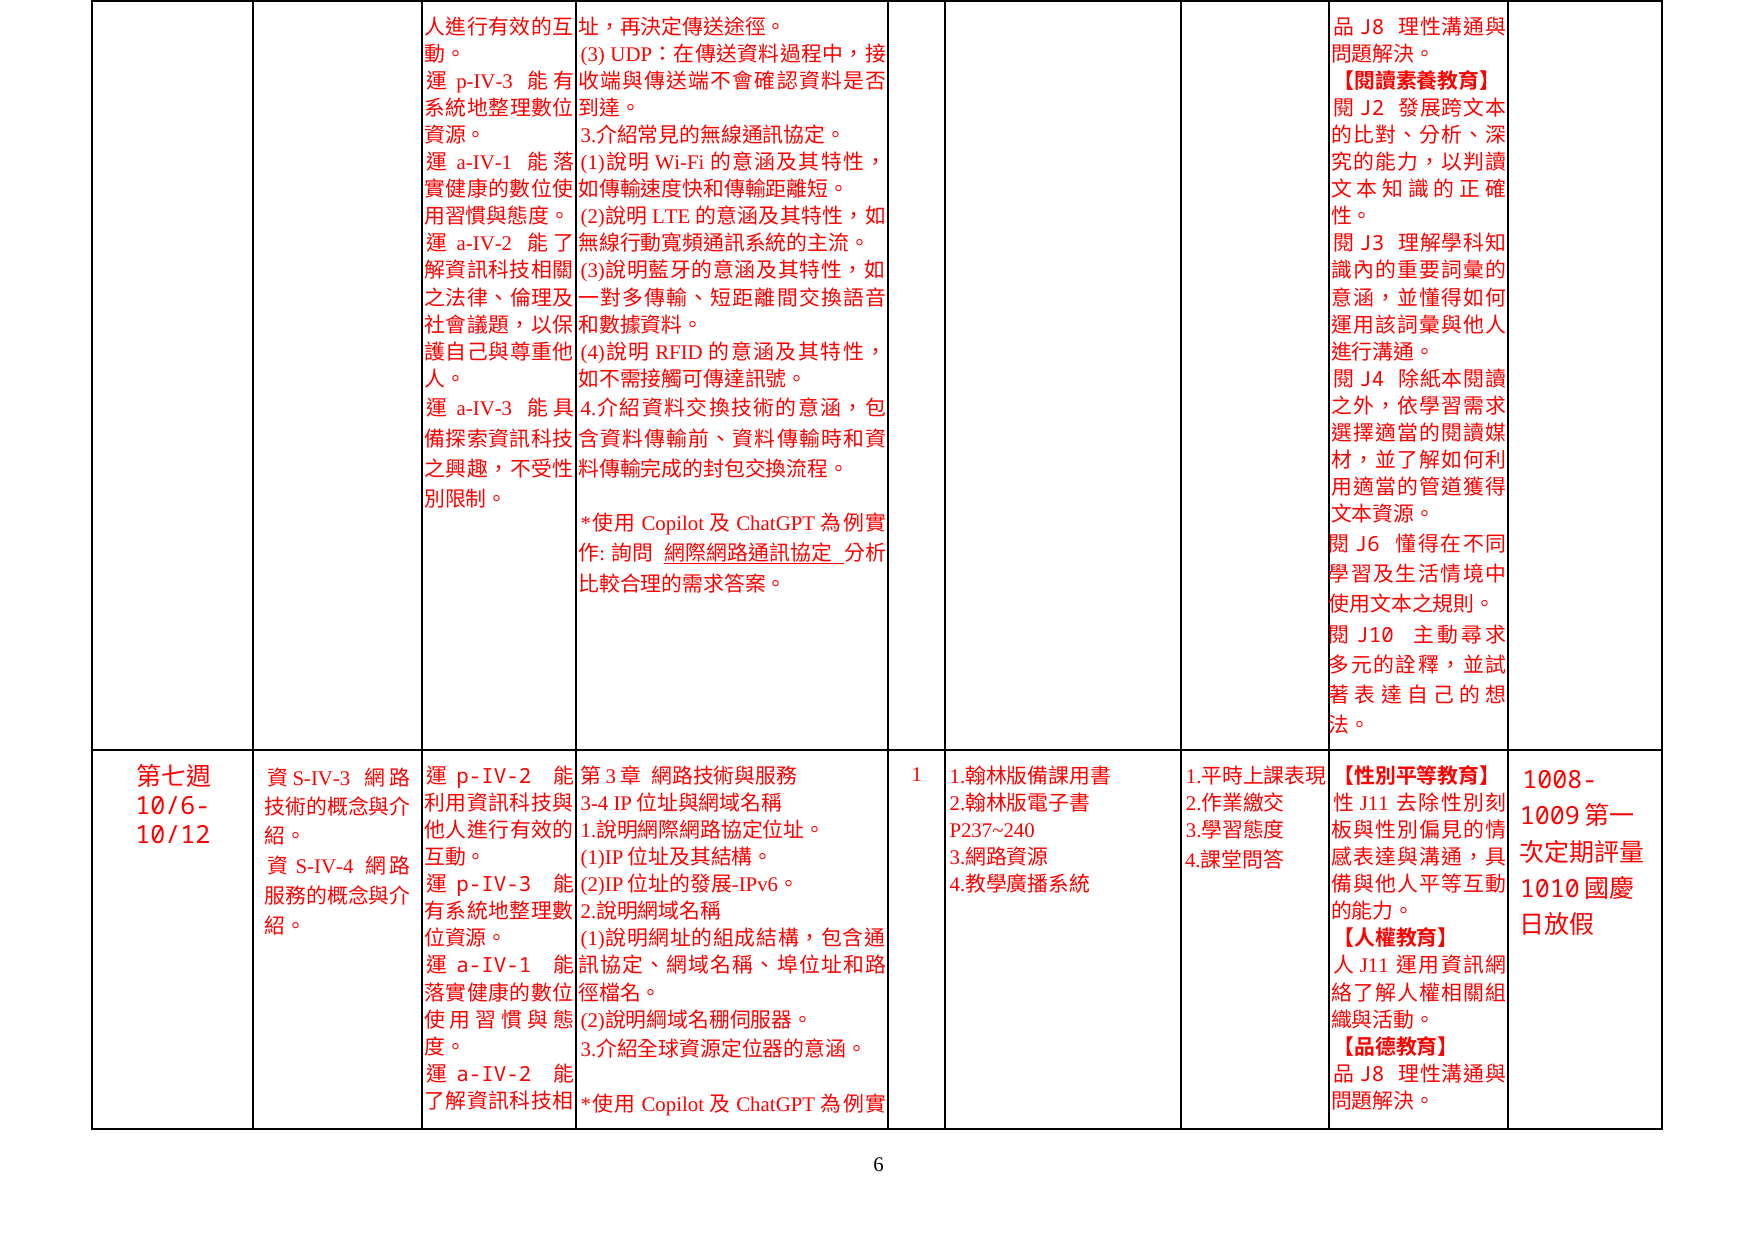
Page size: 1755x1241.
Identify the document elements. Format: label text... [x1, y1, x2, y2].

table_cell [889, 2, 944, 749]
table_cell 第3章 網路技術與服務 3-4 IP位址與網域名稱 1.說明網際網路協定位址。 (1)IP位址及其結構。 (2)IP位址的發展-IPv6。 2.說明網域名稱 (1)說明網址的組成結構，包含通訊協定、網域名稱、埠位址和路徑檔名。 (2)說明綱域名稝伺服器。 3.介紹全球資源定位器的意涵。 *使用Copilot及ChatGPT為例實 [577, 751, 887, 1127]
table_cell [946, 2, 1180, 749]
table_cell [1182, 2, 1328, 749]
table_cell 1.翰林版備課用書 2.翰林版電子書 P237~240 3.網路資源 4.教學廣播系統 [946, 751, 1180, 1127]
table_cell [1509, 2, 1661, 749]
table_cell 1 [889, 751, 944, 1127]
table_cell 第七週 10/6-10/12 [93, 751, 252, 1127]
table_cell 址，再決定傳送途徑。 (3) UDP：在傳送資料過程中，接收端與傳送端不會確認資料是否到達。 3.介紹常見的無線通訊協定。 (1)說明Wi-Fi的意涵及其特性，如傳輸速度快和傳輸距離短。 (2)說明LTE的意涵及其特性，如無線行動寬頻通訊系統的主流。 (3)說明藍牙的意涵及其特性，如一對多傳輸、短距離間交換語音和數據資料。 (4)說明RFID的意涵及其特性，如不需接觸可傳達訊號。 4.介紹資料交換技術的意涵，包含資料傳輸前、資料傳輸時和資料傳輸完成的封包交換流程。 *使用Copilot及ChatGPT為例實作: 詢問 網際網路通訊協定 分析比較合理的需求答案。 [577, 2, 887, 749]
table_cell 運p-IV-2 能利用資訊科技與他人進行有效的互動。 運p-IV-3 能有系統地整理數位資源。 運a-IV-1 能落實健康的數位使用習慣與態度。 運a-IV-2 能了解資訊科技相 [423, 751, 575, 1127]
table_cell 1008-1009第一次定期評量1010國慶日放假 [1509, 751, 1661, 1127]
table_cell [93, 2, 252, 749]
table_cell 人進行有效的互動。 運p-IV-3 能有系統地整理數位資源。 運a-IV-1 能落實健康的數位使用習慣與態度。 運a-IV-2 能了解資訊科技相關之法律、倫理及社會議題，以保護自己與尊重他人。 運a-IV-3 能具備探索資訊科技之興趣，不受性別限制。 [423, 2, 575, 749]
table_cell 【性別平等教育】 性J11 去除性別刻板與性別偏見的情感表達與溝通，具備與他人平等互動的能力。 【人權教育】 人J11 運用資訊網絡了解人權相關組織與活動。 【品德教育】 品J8 理性溝通與問題解決。 [1330, 751, 1507, 1127]
table_cell 品J8 理性溝通與問題解決。 【閱讀素養教育】 閱J2 發展跨文本的比對、分析、深究的能力，以判讀文本知識的正確性。 閱J3 理解學科知識內的重要詞彙的意涵，並懂得如何運用該詞彙與他人進行溝通。 閱J4 除紙本閱讀之外，依學習需求選擇適當的閱讀媒材，並了解如何利用適當的管道獲得文本資源。 閱J6 懂得在不同學習及生活情境中使用文本之規則。 閱J10 主動尋求多元的詮釋，並試著表達自己的想法。 [1330, 2, 1507, 749]
table_cell 資S-IV-3 網路技術的概念與介紹。 資S-IV-4 網路服務的概念與介紹。 [254, 751, 421, 1127]
table_cell [254, 2, 421, 749]
table_cell 1.平時上課表現 2.作業繳交 3.學習態度 4.課堂問答 [1182, 751, 1328, 1127]
